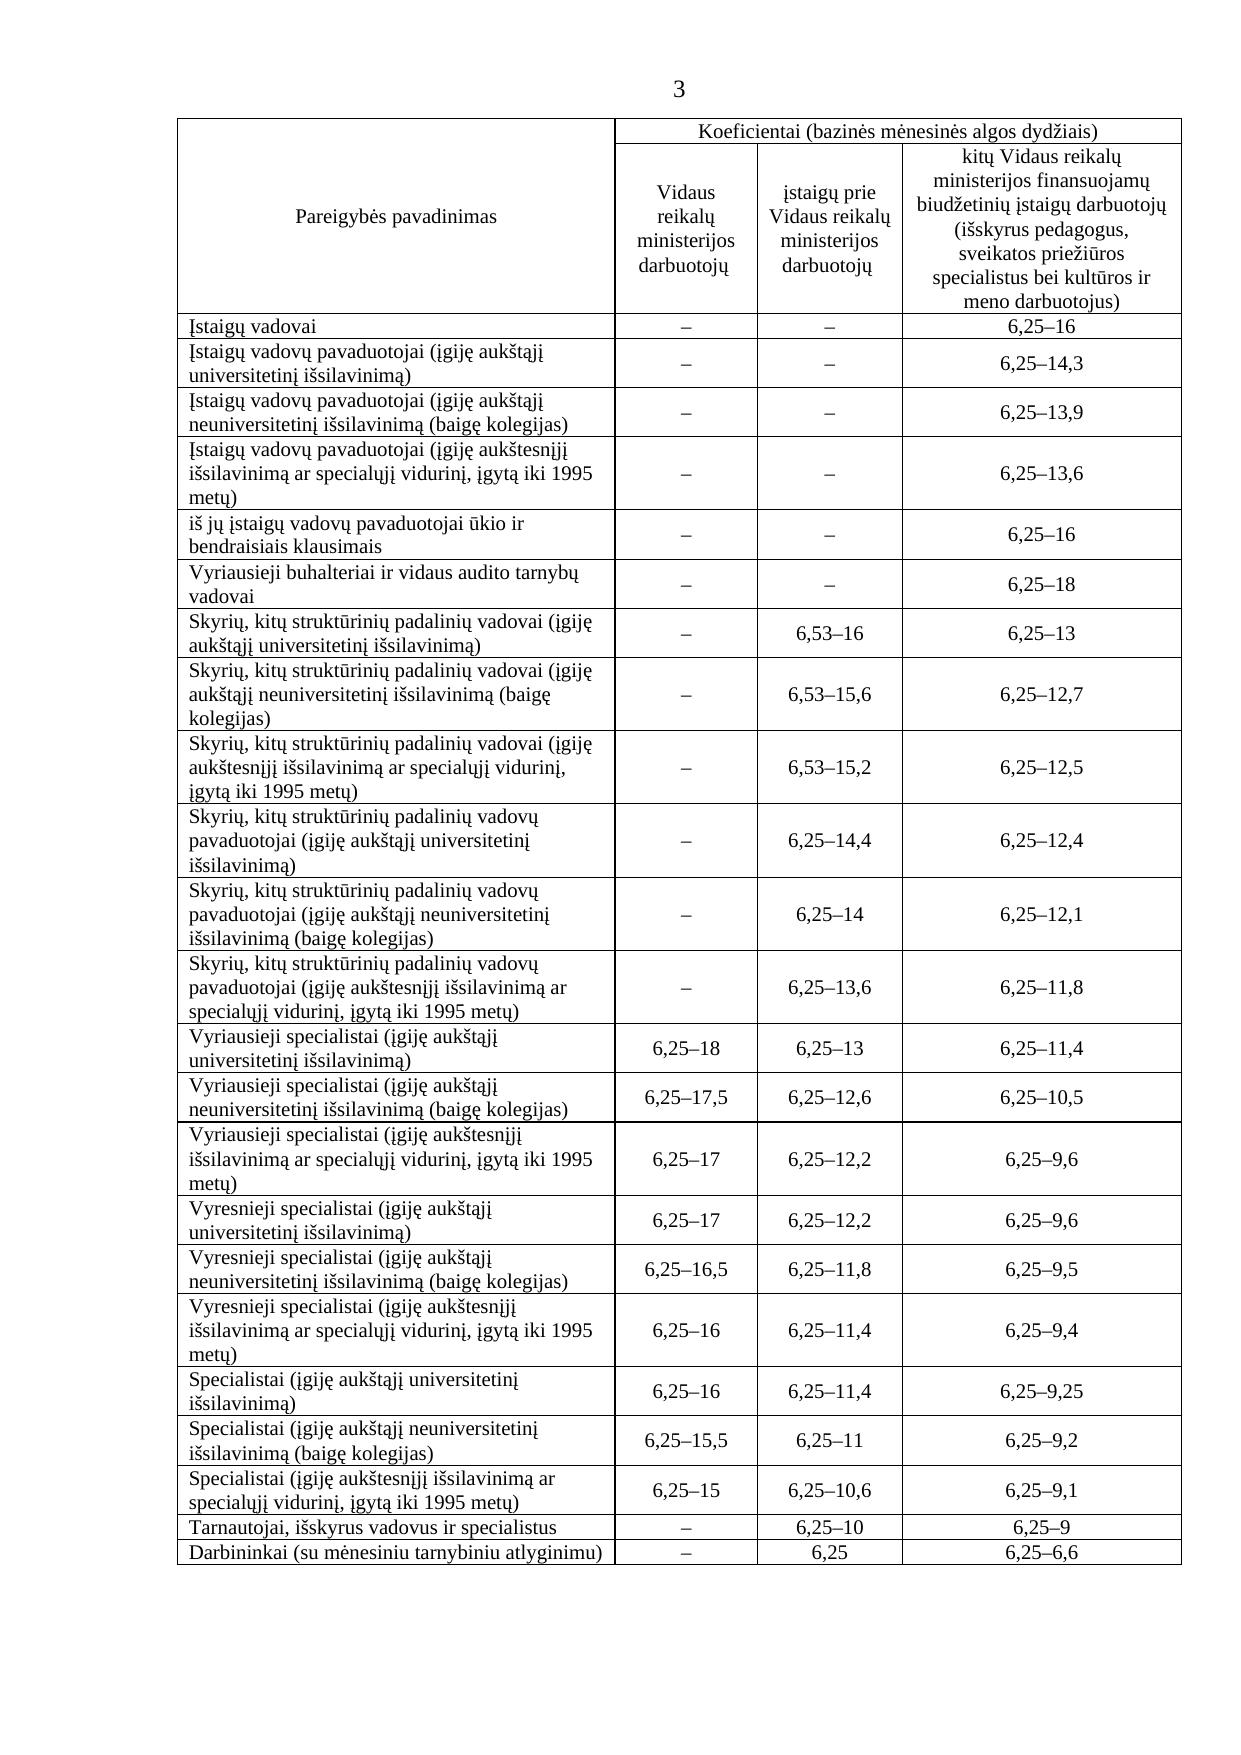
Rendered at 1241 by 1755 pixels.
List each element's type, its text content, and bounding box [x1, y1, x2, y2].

table_cell 6,25–9,2 [903, 1416, 1181, 1464]
table_cell – [616, 878, 757, 950]
table_cell 6,25–17,5 [616, 1073, 757, 1121]
table_cell 6,25–13,6 [758, 951, 902, 1023]
table_cell – [758, 437, 902, 509]
table_cell 6,25–12,2 [758, 1196, 902, 1244]
table_cell – [616, 339, 757, 387]
table_cell 6,53–15,6 [758, 658, 902, 730]
table_cell Įstaigų vadovų pavaduotojai (įgiję aukštąjį neuniversitetinį išsilavinimą (baigę kolegijas) [178, 388, 614, 436]
table_cell 6,25–13,6 [903, 437, 1181, 509]
table_cell Vyriausieji buhalteriai ir vidaus audito tarnybų vadovai [178, 560, 614, 608]
table_cell Skyrių, kitų struktūrinių padalinių vadovai (įgiję aukštesnįjį išsilavinimą ar specialųjį vidurinį, įgytą iki 1995 metų) [178, 731, 614, 803]
table_cell Vyresnieji specialistai (įgiję aukštąjį neuniversitetinį išsilavinimą (baigę kolegijas) [178, 1245, 614, 1293]
table_cell 6,25–11,8 [903, 951, 1181, 1023]
table_cell – [758, 560, 902, 608]
table_cell – [616, 437, 757, 509]
table_cell 6,25–15,5 [616, 1416, 757, 1464]
table_cell Vyresnieji specialistai (įgiję aukštąjį universitetinį išsilavinimą) [178, 1196, 614, 1244]
table_cell 6,25–9 [903, 1515, 1181, 1539]
table_cell Skyrių, kitų struktūrinių padalinių vadovų pavaduotojai (įgiję aukštąjį neuniversitetinį išsilavinimą (baigę kolegijas) [178, 878, 614, 950]
table_cell 6,25–17 [616, 1123, 757, 1194]
table_cell 6,25–18 [903, 560, 1181, 608]
table_cell – [616, 951, 757, 1023]
table_cell Specialistai (įgiję aukštąjį universitetinį išsilavinimą) [178, 1367, 614, 1415]
table_cell 6,25–10,5 [903, 1073, 1181, 1121]
table_cell 6,25–16 [903, 314, 1181, 338]
table_cell 6,25–9,1 [903, 1466, 1181, 1514]
table_cell 6,25–16 [616, 1367, 757, 1415]
table_cell įstaigų prie Vidaus reikalų ministerijos darbuotojų [758, 144, 902, 313]
table_cell 6,25–16 [903, 510, 1181, 558]
table_cell – [616, 388, 757, 436]
table_cell – [758, 388, 902, 436]
table_cell Specialistai (įgiję aukštesnįjį išsilavinimą ar specialųjį vidurinį, įgytą iki 1995 metų) [178, 1466, 614, 1514]
table_cell 6,25–13,9 [903, 388, 1181, 436]
table_cell Įstaigų vadovų pavaduotojai (įgiję aukštąjį universitetinį išsilavinimą) [178, 339, 614, 387]
table_cell 6,25–16,5 [616, 1245, 757, 1293]
table_cell 6,25–6,6 [903, 1540, 1181, 1564]
table_cell 6,25 [758, 1540, 902, 1564]
table_cell 6,25–16 [616, 1294, 757, 1366]
table_cell – [616, 314, 757, 338]
table_cell – [616, 731, 757, 803]
table_cell 6,25–9,6 [903, 1123, 1181, 1194]
table_header Koeficientai (bazinės mėnesinės algos dydžiais) [616, 119, 1181, 143]
table_cell 6,25–9,25 [903, 1367, 1181, 1415]
table_cell – [758, 339, 902, 387]
table_cell 6,25–11,4 [903, 1024, 1181, 1072]
table_cell 6,25–14,4 [758, 804, 902, 877]
table_cell 6,25–12,7 [903, 658, 1181, 730]
table_cell Vidaus reikalų ministerijos darbuotojų [616, 144, 757, 313]
table_cell Įstaigų vadovų pavaduotojai (įgiję aukštesnįjį išsilavinimą ar specialųjį vidurinį, įgytą iki 1995 metų) [178, 437, 614, 509]
table_cell 6,25–9,6 [903, 1196, 1181, 1244]
table_cell 6,25–14,3 [903, 339, 1181, 387]
table_cell 6,53–16 [758, 609, 902, 657]
table_cell 6,25–12,5 [903, 731, 1181, 803]
table_cell – [616, 609, 757, 657]
table_cell Skyrių, kitų struktūrinių padalinių vadovai (įgiję aukštąjį universitetinį išsilavinimą) [178, 609, 614, 657]
table_cell 6,25–11,8 [758, 1245, 902, 1293]
table_cell 6,25–12,4 [903, 804, 1181, 877]
table_cell 6,25–17 [616, 1196, 757, 1244]
table_cell Skyrių, kitų struktūrinių padalinių vadovai (įgiję aukštąjį neuniversitetinį išsilavinimą (baigę kolegijas) [178, 658, 614, 730]
table_cell 6,25–13 [758, 1024, 902, 1072]
table_cell – [758, 510, 902, 558]
table_cell Tarnautojai, išskyrus vadovus ir specialistus [178, 1515, 614, 1539]
table_cell 6,25–14 [758, 878, 902, 950]
table_cell Specialistai (įgiję aukštąjį neuniversitetinį išsilavinimą (baigę kolegijas) [178, 1416, 614, 1464]
table_cell 6,25–18 [616, 1024, 757, 1072]
table_cell – [616, 560, 757, 608]
table_cell 6,25–11,4 [758, 1294, 902, 1366]
table_cell 6,25–15 [616, 1466, 757, 1514]
table_cell Vyriausieji specialistai (įgiję aukštąjį neuniversitetinį išsilavinimą (baigę kolegijas) [178, 1073, 614, 1121]
table_cell 6,25–10,6 [758, 1466, 902, 1514]
table_cell Vyriausieji specialistai (įgiję aukštąjį universitetinį išsilavinimą) [178, 1024, 614, 1072]
table_cell – [616, 510, 757, 558]
table_cell 6,25–11,4 [758, 1367, 902, 1415]
table_cell 6,25–11 [758, 1416, 902, 1464]
table_cell – [616, 1540, 757, 1564]
table_cell Skyrių, kitų struktūrinių padalinių vadovų pavaduotojai (įgiję aukštesnįjį išsilavinimą ar specialųjį vidurinį, įgytą iki 1995 metų) [178, 951, 614, 1023]
table_cell Skyrių, kitų struktūrinių padalinių vadovų pavaduotojai (įgiję aukštąjį universitetinį išsilavinimą) [178, 804, 614, 877]
table_cell – [758, 314, 902, 338]
table_cell 6,25–12,1 [903, 878, 1181, 950]
table_cell Įstaigų vadovai [178, 314, 614, 338]
table_cell – [616, 658, 757, 730]
table_cell 6,25–13 [903, 609, 1181, 657]
table_cell iš jų įstaigų vadovų pavaduotojai ūkio ir bendraisiais klausimais [178, 510, 614, 558]
table_cell 6,25–9,4 [903, 1294, 1181, 1366]
table_cell kitų Vidaus reikalų ministerijos finansuojamų biudžetinių įstaigų darbuotojų (išskyrus pedagogus, sveikatos priežiūros specialistus bei kultūros ir meno darbuotojus) [903, 144, 1181, 313]
table_cell Darbininkai (su mėnesiniu tarnybiniu atlyginimu) [178, 1540, 614, 1564]
table_header Pareigybės pavadinimas [178, 119, 614, 313]
table_cell Vyresnieji specialistai (įgiję aukštesnįjį išsilavinimą ar specialųjį vidurinį, įgytą iki 1995 metų) [178, 1294, 614, 1366]
table_cell 6,25–12,2 [758, 1123, 902, 1194]
table_cell Vyriausieji specialistai (įgiję aukštesnįjį išsilavinimą ar specialųjį vidurinį, įgytą iki 1995 metų) [178, 1123, 614, 1194]
table_cell 6,25–9,5 [903, 1245, 1181, 1293]
table_cell – [616, 1515, 757, 1539]
table_cell 6,25–12,6 [758, 1073, 902, 1121]
table_cell 6,53–15,2 [758, 731, 902, 803]
table_cell 6,25–10 [758, 1515, 902, 1539]
table_cell – [616, 804, 757, 877]
